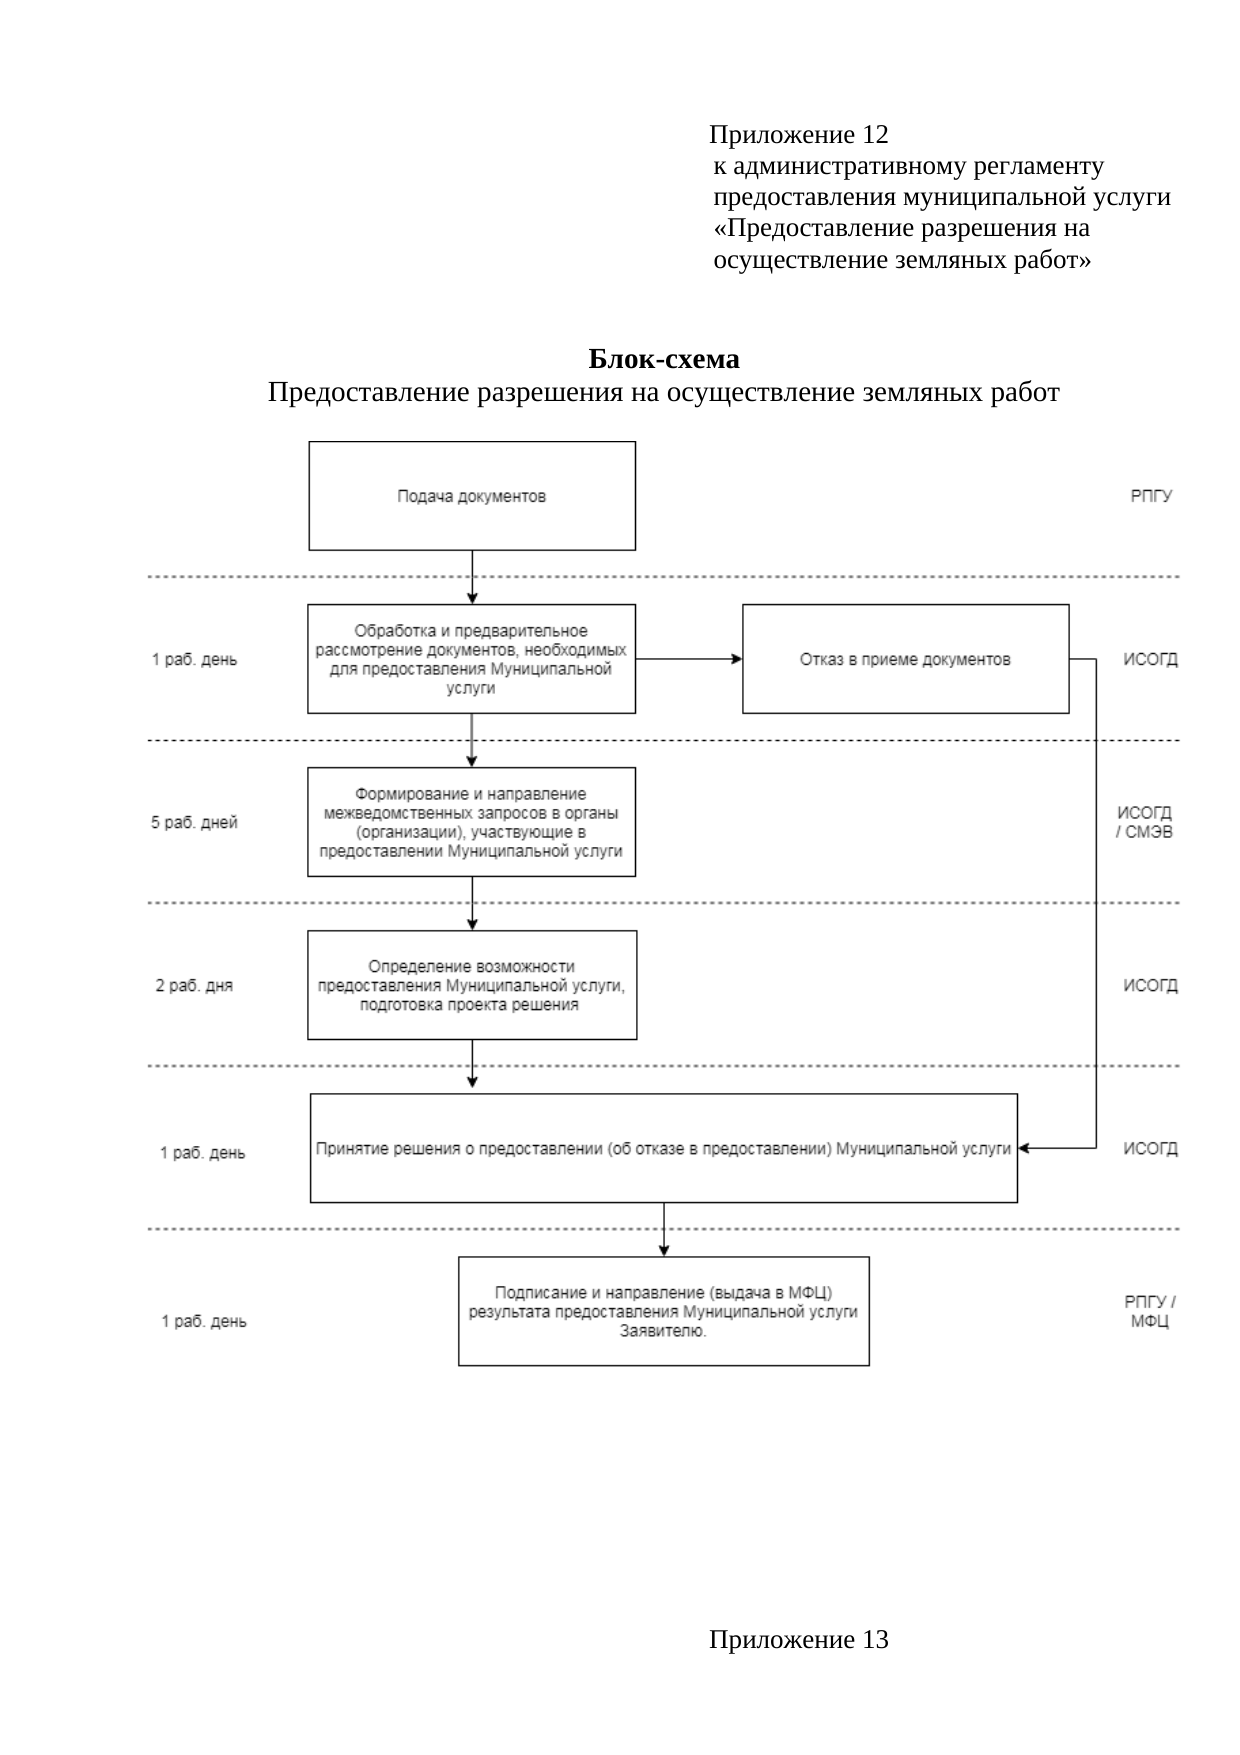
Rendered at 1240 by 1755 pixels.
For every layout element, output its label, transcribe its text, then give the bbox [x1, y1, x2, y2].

text Блок-схема [148, 341, 1181, 374]
text Приложение 12 [709, 118, 1181, 149]
text Приложение 13 [709, 1624, 1181, 1655]
text Предоставление разрешения на осуществление земляных работ [148, 374, 1181, 408]
text к административному регламенту предоставления муниципальной услуги «Предоставление разрешения на осуществление земляных работ» [713, 149, 1181, 274]
